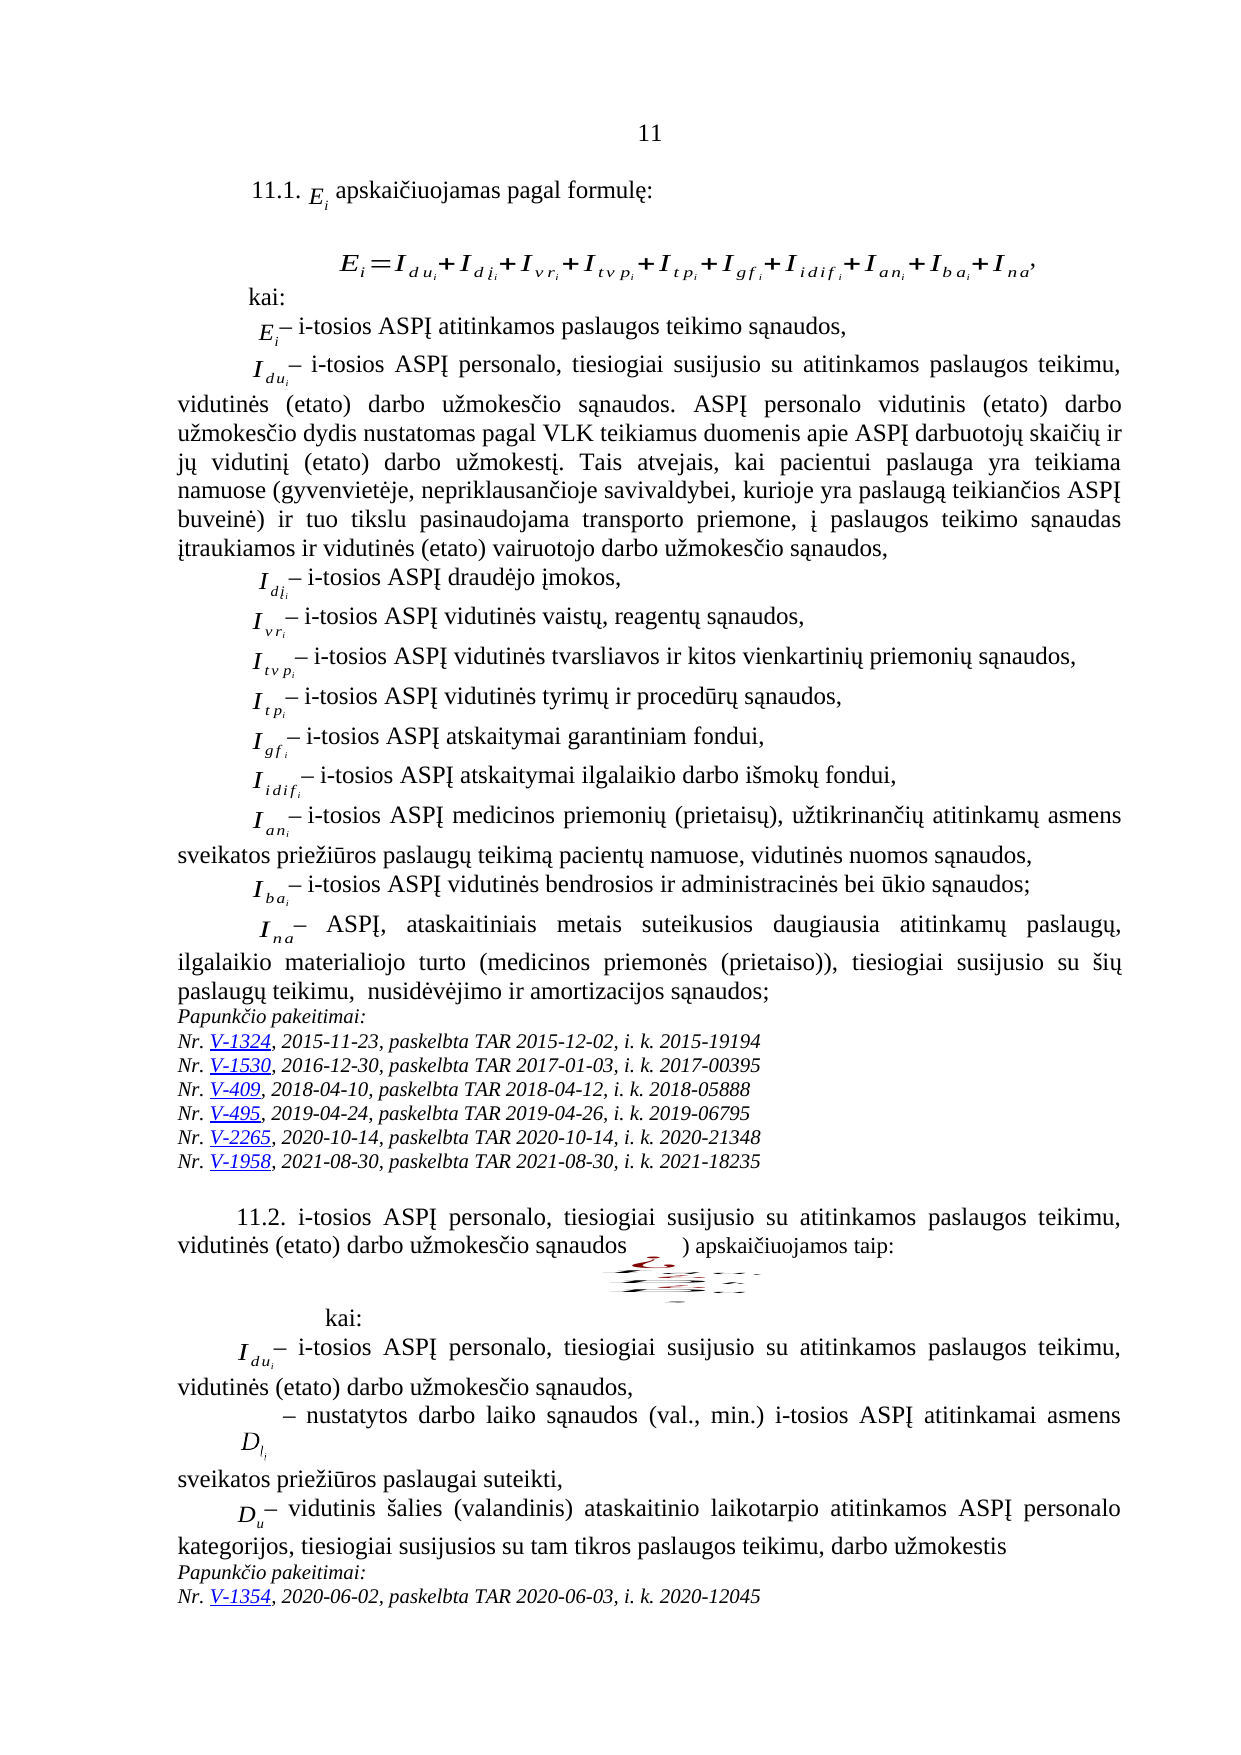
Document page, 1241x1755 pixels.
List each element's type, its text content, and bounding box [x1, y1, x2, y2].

text Nr. V-1324, 2015-11-23, paskelbta TAR 2015-12-02, i. k. 2015-19194 [177, 1028, 1122, 1053]
text – i-tosios ASPĮ vidutinės bendrosios ir administracinės bei ūkio sąnaudos; [177, 869, 1122, 909]
text – i-tosios ASPĮ vidutinės vaistų, reagentų sąnaudos, [177, 601, 1122, 641]
text Nr. V-2265, 2020-10-14, paskelbta TAR 2020-10-14, i. k. 2020-21348 [177, 1125, 1122, 1149]
text kai: [177, 282, 1122, 311]
text – i-tosios ASPĮ medicinos priemonių (prietaisų), užtikrinančių atitinkamų asmens sveikatos priežiūros paslaugų teikimą pacientų namuose, vidutinės nuomos sąnaudos, [177, 800, 1122, 869]
text – i-tosios ASPĮ atskaitymai garantiniam fondui, [177, 721, 1122, 761]
text – i-tosios ASPĮ personalo, tiesiogiai susijusio su atitinkamos paslaugos teikimu, vidutinės (etato) darbo užmokesčio sąnaudos. ASPĮ personalo vidutinis (etato) darbo užmokesčio dydis nustatomas pagal VLK teikiamus duomenis apie ASPĮ darbuotojų skaičių ir jų vidutinį (etato) darbo užmokestį. Tais atvejais, kai pacientui paslauga yra teikiama namuose (gyvenvietėje, nepriklausančioje savivaldybei, kurioje yra paslaugą teikiančios ASPĮ buveinė) ir tuo tikslu pasinaudojama transporto priemone, į paslaugos teikimo sąnaudas įtraukiamos ir vidutinės (etato) vairuotojo darbo užmokesčio sąnaudos, [177, 349, 1122, 562]
text Nr. V-1354, 2020-06-02, paskelbta TAR 2020-06-03, i. k. 2020-12045 [177, 1584, 1122, 1608]
text – ASPĮ, ataskaitiniais metais suteikusios daugiausia atitinkamų paslaugų, ilgalaikio materialiojo turto (medicinos priemonės (prietaiso)), tiesiogiai susijusio su šių paslaugų teikimu, nusidėvėjimo ir amortizacijos sąnaudos; [177, 909, 1122, 1004]
text Nr. V-1958, 2021-08-30, paskelbta TAR 2021-08-30, i. k. 2021-18235 [177, 1149, 1122, 1173]
text – i-tosios ASPĮ atskaitymai ilgalaikio darbo išmokų fondui, [177, 761, 1122, 800]
text 11.1. apskaičiuojamas pagal formulę: [177, 176, 1122, 214]
text Nr. V-495, 2019-04-24, paskelbta TAR 2019-04-26, i. k. 2019-06795 [177, 1101, 1122, 1125]
text Nr. V-1530, 2016-12-30, paskelbta TAR 2017-01-03, i. k. 2017-00395 [177, 1053, 1122, 1077]
text Papunkčio pakeitimai: [177, 1560, 1122, 1584]
text – nustatytos darbo laiko sąnaudos (val., min.) i-tosios ASPĮ atitinkamai asmens sveikatos priežiūros paslaugai suteikti, [177, 1400, 1122, 1493]
text – i-tosios ASPĮ vidutinės tvarsliavos ir kitos vienkartinių priemonių sąnaudos, [177, 641, 1122, 681]
text kai: [266, 1303, 1122, 1332]
text Papunkčio pakeitimai: [177, 1004, 1122, 1028]
text , [177, 243, 1122, 282]
text – i-tosios ASPĮ draudėjo įmokos, [177, 562, 1122, 601]
text 11.2. i-tosios ASPĮ personalo, tiesiogiai susijusio su atitinkamos paslaugos teikimu, vidutinės (etato) darbo užmokesčio sąnaudos) apskaičiuojamos taip: [177, 1202, 1122, 1270]
text Nr. V-409, 2018-04-10, paskelbta TAR 2018-04-12, i. k. 2018-05888 [177, 1077, 1122, 1101]
text – i-tosios ASPĮ atitinkamos paslaugos teikimo sąnaudos, [177, 311, 1122, 349]
text – i-tosios ASPĮ personalo, tiesiogiai susijusio su atitinkamos paslaugos teikimu, vidutinės (etato) darbo užmokesčio sąnaudos, [177, 1332, 1122, 1400]
text – vidutinis šalies (valandinis) ataskaitinio laikotarpio atitinkamos ASPĮ personalo kategorijos, tiesiogiai susijusios su tam tikros paslaugos teikimu, darbo užmokestis [177, 1493, 1122, 1560]
text – i-tosios ASPĮ vidutinės tyrimų ir procedūrų sąnaudos, [177, 681, 1122, 721]
